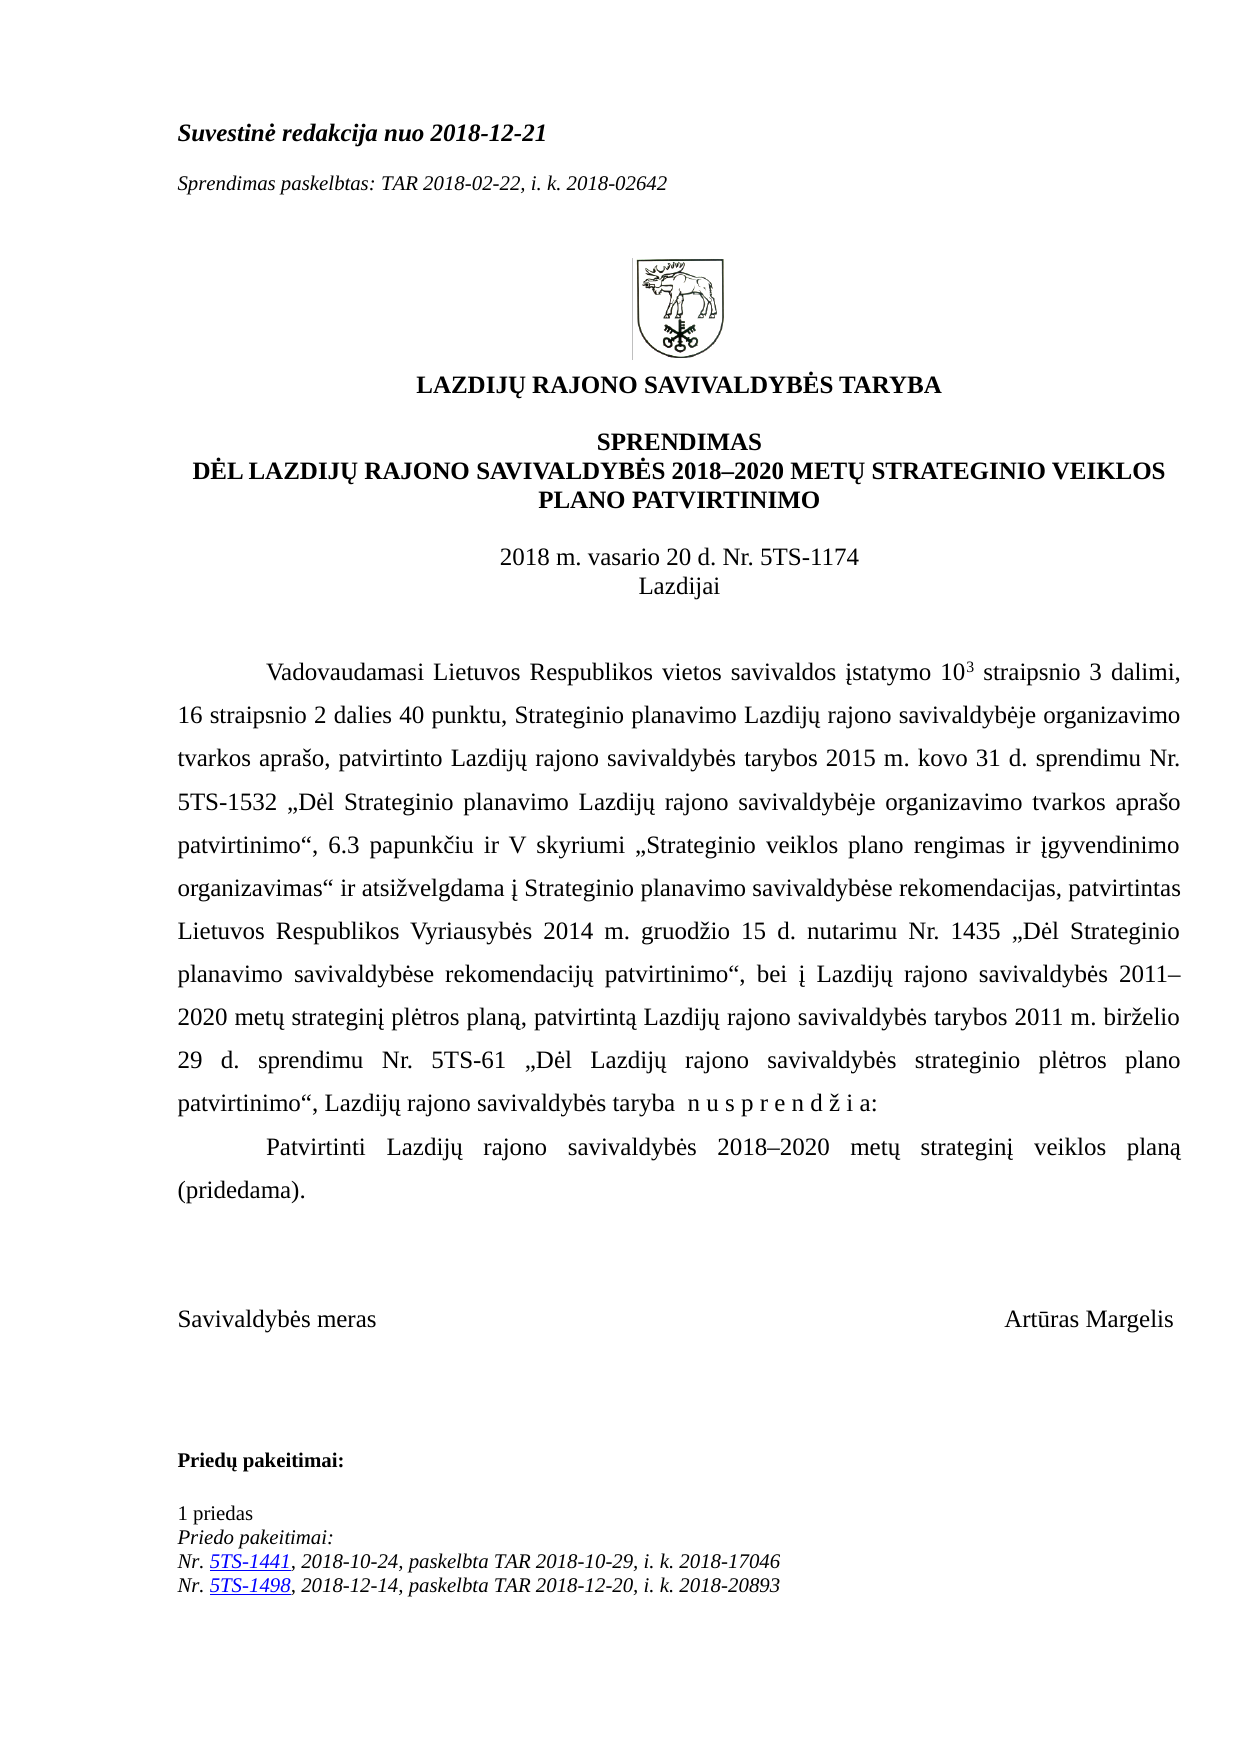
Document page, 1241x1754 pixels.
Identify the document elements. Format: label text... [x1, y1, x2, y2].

text Lazdijai [177, 571, 1181, 600]
text Sprendimas paskelbtas: TAR 2018-02-22, i. k. 2018-02642 [177, 171, 1181, 195]
text Priedų pakeitimai: [177, 1448, 1181, 1472]
text 2018 m. vasario 20 d. Nr. 5TS-1174 [177, 542, 1181, 571]
text SPRENDIMAS [177, 427, 1181, 456]
text Patvirtinti Lazdijų rajono savivaldybės 2018–2020 metų strateginį veiklos planą (pridedama). [177, 1132, 1181, 1203]
text Nr. 5TS-1498, 2018-12-14, paskelbta TAR 2018-12-20, i. k. 2018-20893 [177, 1573, 1181, 1597]
text Nr. 5TS-1441, 2018-10-24, paskelbta TAR 2018-10-29, i. k. 2018-17046 [177, 1549, 1181, 1573]
text Priedo pakeitimai: [177, 1525, 1181, 1549]
text Suvestinė redakcija nuo 2018-12-21 [177, 118, 1181, 147]
text LAZDIJŲ RAJONO SAVIVALDYBĖS TARYBA [177, 370, 1181, 398]
text DĖL LAZDIJŲ RAJONO SAVIVALDYBĖS 2018–2020 METŲ STRATEGINIO VEIKLOS PLANO PATVIRTINIMO [177, 456, 1181, 513]
text Vadovaudamasi Lietuvos Respublikos vietos savivaldos įstatymo 103 straipsnio 3 dalimi, 16 straipsnio 2 dalies 40 punktu, Strateginio planavimo Lazdijų rajono savivaldybėje organizavimo tvarkos aprašo, patvirtinto Lazdijų rajono savivaldybės tarybos 2015 m. kovo 31 d. sprendimu Nr. 5TS-1532 „Dėl Strateginio planavimo Lazdijų rajono savivaldybėje organizavimo tvarkos aprašo patvirtinimo“, 6.3 papunkčiu ir V skyriumi „Strateginio veiklos plano rengimas ir įgyvendinimo organizavimas“ ir atsižvelgdama į Strateginio planavimo savivaldybėse rekomendacijas, patvirtintas Lietuvos Respublikos Vyriausybės 2014 m. gruodžio 15 d. nutarimu Nr. 1435 „Dėl Strateginio planavimo savivaldybėse rekomendacijų patvirtinimo“, bei į Lazdijų rajono savivaldybės 2011–2020 metų strateginį plėtros planą, patvirtintą Lazdijų rajono savivaldybės tarybos 2011 m. birželio 29 d. sprendimu Nr. 5TS-61 „Dėl Lazdijų rajono savivaldybės strateginio plėtros plano patvirtinimo“, Lazdijų rajono savivaldybės taryba n u s p r e n d ž i a: [177, 657, 1181, 1117]
text 1 priedas [177, 1501, 1181, 1525]
text Savivaldybės meras Artūras Margelis [177, 1304, 1181, 1333]
